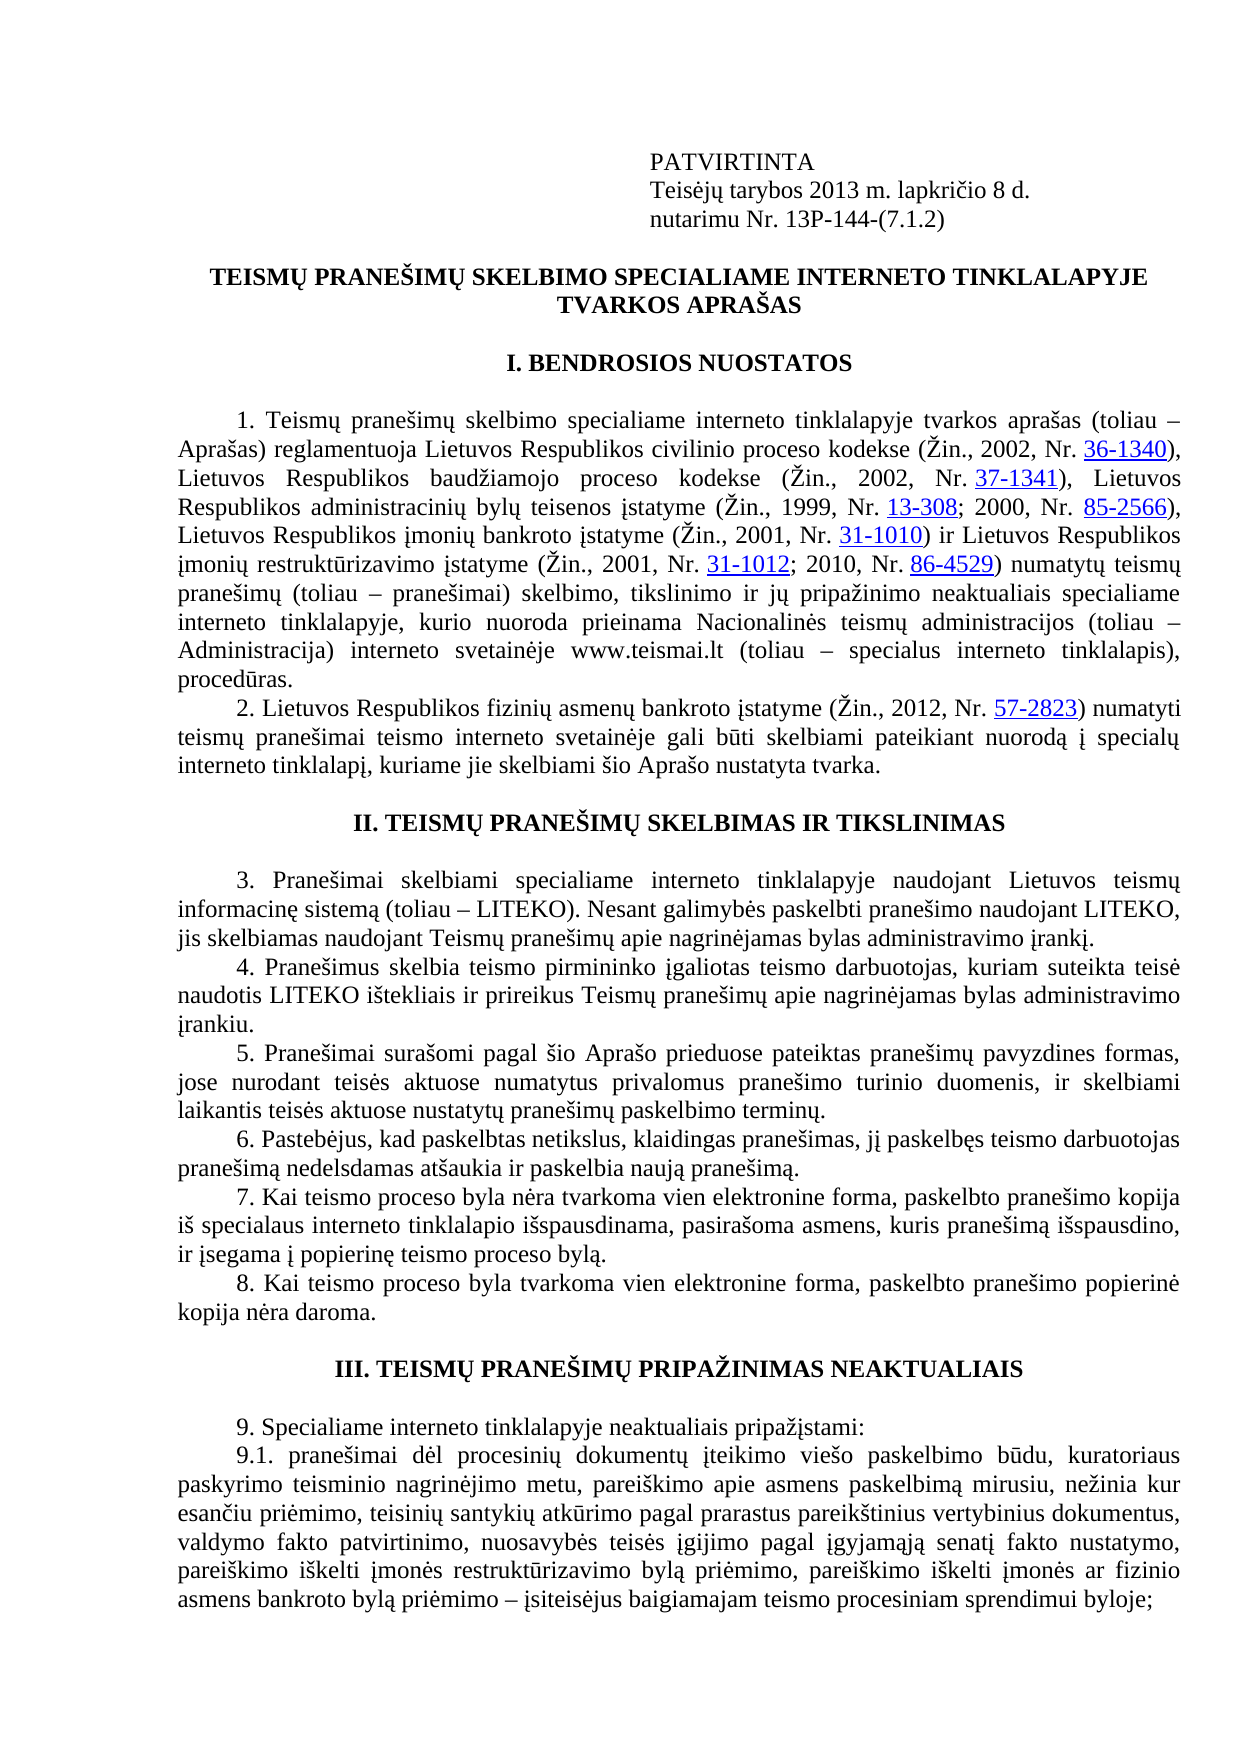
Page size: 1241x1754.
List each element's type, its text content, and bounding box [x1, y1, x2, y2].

text 5. Pranešimai surašomi pagal šio Aprašo prieduose pateiktas pranešimų pavyzdines formas, jose nurodant teisės aktuose numatytus privalomus pranešimo turinio duomenis, ir skelbiami laikantis teisės aktuose nustatytų pranešimų paskelbimo terminų. [177, 1038, 1181, 1124]
text 7. Kai teismo proceso byla nėra tvarkoma vien elektronine forma, paskelbto pranešimo kopija iš specialaus interneto tinklalapio išspausdinama, pasirašoma asmens, kuris pranešimą išspausdino, ir įsegama į popierinę teismo proceso bylą. [177, 1182, 1181, 1268]
text Teismų pranešimų skelbimo specialiame interneto tinklalapyje TVARKOS APRAŠAS [177, 262, 1181, 319]
text III. TEISMŲ PRANEŠIMŲ PRIPAŽINIMAS NEAKTUALIAIS [177, 1354, 1181, 1383]
text 9. Specialiame interneto tinklalapyje neaktualiais pripažįstami: [177, 1412, 1181, 1441]
text 9.1. pranešimai dėl procesinių dokumentų įteikimo viešo paskelbimo būdu, kuratoriaus paskyrimo teisminio nagrinėjimo metu, pareiškimo apie asmens paskelbimą mirusiu, nežinia kur esančiu priėmimo, teisinių santykių atkūrimo pagal prarastus pareikštinius vertybinius dokumentus, valdymo fakto patvirtinimo, nuosavybės teisės įgijimo pagal įgyjamąją senatį fakto nustatymo, pareiškimo iškelti įmonės restruktūrizavimo bylą priėmimo, pareiškimo iškelti įmonės ar fizinio asmens bankroto bylą priėmimo – įsiteisėjus baigiamajam teismo procesiniam sprendimui byloje; [177, 1441, 1181, 1613]
text II. TEISMŲ PRANEŠIMŲ SKELBIMAS IR TIKSLINIMAS [177, 808, 1181, 837]
text 6. Pastebėjus, kad paskelbtas netikslus, klaidingas pranešimas, jį paskelbęs teismo darbuotojas pranešimą nedelsdamas atšaukia ir paskelbia naują pranešimą. [177, 1124, 1181, 1182]
text 8. Kai teismo proceso byla tvarkoma vien elektronine forma, paskelbto pranešimo popierinė kopija nėra daroma. [177, 1268, 1181, 1326]
text 1. Teismų pranešimų skelbimo specialiame interneto tinklalapyje tvarkos aprašas (toliau – Aprašas) reglamentuoja Lietuvos Respublikos civilinio proceso kodekse (Žin., 2002, Nr. 36-1340), Lietuvos Respublikos baudžiamojo proceso kodekse (Žin., 2002, Nr. 37-1341), Lietuvos Respublikos administracinių bylų teisenos įstatyme (Žin., 1999, Nr. 13-308; 2000, Nr. 85-2566), Lietuvos Respublikos įmonių bankroto įstatyme (Žin., 2001, Nr. 31-1010) ir Lietuvos Respublikos įmonių restruktūrizavimo įstatyme (Žin., 2001, Nr. 31-1012; 2010, Nr. 86-4529) numatytų teismų pranešimų (toliau – pranešimai) skelbimo, tikslinimo ir jų pripažinimo neaktualiais specialiame interneto tinklalapyje, kurio nuoroda prieinama Nacionalinės teismų administracijos (toliau – Administracija) interneto svetainėje www.teismai.lt (toliau – specialus interneto tinklalapis), procedūras. [177, 406, 1181, 693]
text 4. Pranešimus skelbia teismo pirmininko įgaliotas teismo darbuotojas, kuriam suteikta teisė naudotis LITEKO ištekliais ir prireikus Teismų pranešimų apie nagrinėjamas bylas administravimo įrankiu. [177, 952, 1181, 1038]
text I. BENDROSIOS NUOSTATOS [177, 348, 1181, 377]
text nutarimu Nr. 13P-144-(7.1.2) [649, 204, 1181, 233]
text Teisėjų tarybos 2013 m. lapkričio 8 d. [649, 176, 1181, 204]
text 2. Lietuvos Respublikos fizinių asmenų bankroto įstatyme (Žin., 2012, Nr. 57-2823) numatyti teismų pranešimai teismo interneto svetainėje gali būti skelbiami pateikiant nuorodą į specialų interneto tinklalapį, kuriame jie skelbiami šio Aprašo nustatyta tvarka. [177, 693, 1181, 779]
text 3. Pranešimai skelbiami specialiame interneto tinklalapyje naudojant Lietuvos teismų informacinę sistemą (toliau – LITEKO). Nesant galimybės paskelbti pranešimo naudojant LITEKO, jis skelbiamas naudojant Teismų pranešimų apie nagrinėjamas bylas administravimo įrankį. [177, 866, 1181, 952]
text PATVIRTINTA [649, 147, 1181, 176]
